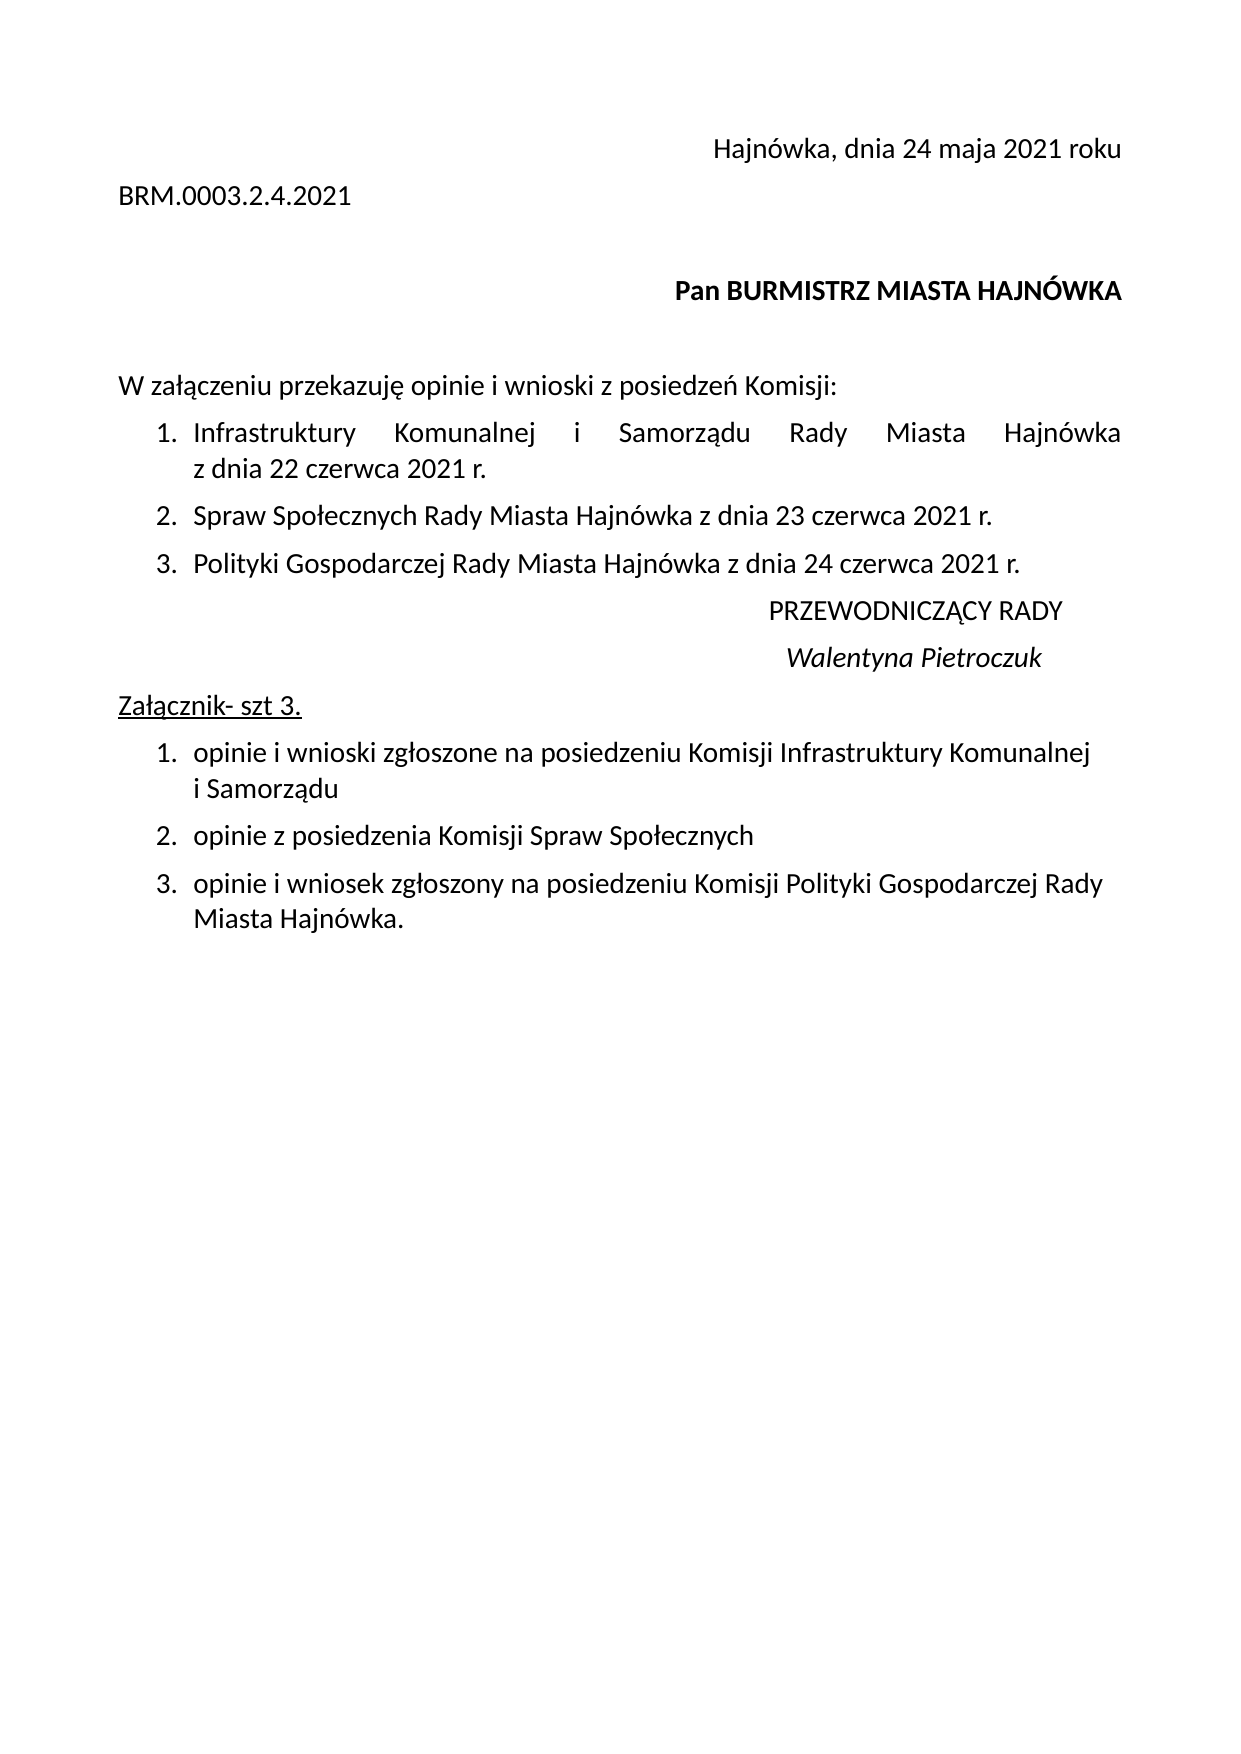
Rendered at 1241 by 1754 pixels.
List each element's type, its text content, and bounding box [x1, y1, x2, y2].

text BRM.0003.2.4.2021 [118, 177, 1122, 213]
list Spraw Społecznych Rady Miasta Hajnówka z dnia 23 czerwca 2021 r. [156, 497, 1122, 533]
list Polityki Gospodarczej Rady Miasta Hajnówka z dnia 24 czerwca 2021 r. [156, 545, 1122, 580]
text Hajnówka, dnia 24 maja 2021 roku [118, 130, 1122, 166]
text W załączeniu przekazuję opinie i wnioski z posiedzeń Komisji: [118, 367, 1122, 402]
list opinie z posiedzenia Komisji Spraw Społecznych [156, 817, 1122, 853]
list opinie i wnioski zgłoszone na posiedzeniu Komisji Infrastruktury Komunalnej i Samorządu [156, 734, 1122, 806]
text Walentyna Pietroczuk [709, 639, 1122, 675]
list Infrastruktury Komunalnej i Samorządu Rady Miasta Hajnówka z dnia 22 czerwca 2021 r. [156, 414, 1122, 486]
list opinie i wniosek zgłoszony na posiedzeniu Komisji Polityki Gospodarczej Rady Miasta Hajnówka. [156, 865, 1122, 936]
text Pan BURMISTRZ MIASTA HAJNÓWKA [118, 272, 1122, 308]
text Załącznik- szt 3. [118, 687, 1122, 722]
text PRZEWODNICZĄCY RADY [709, 592, 1122, 628]
